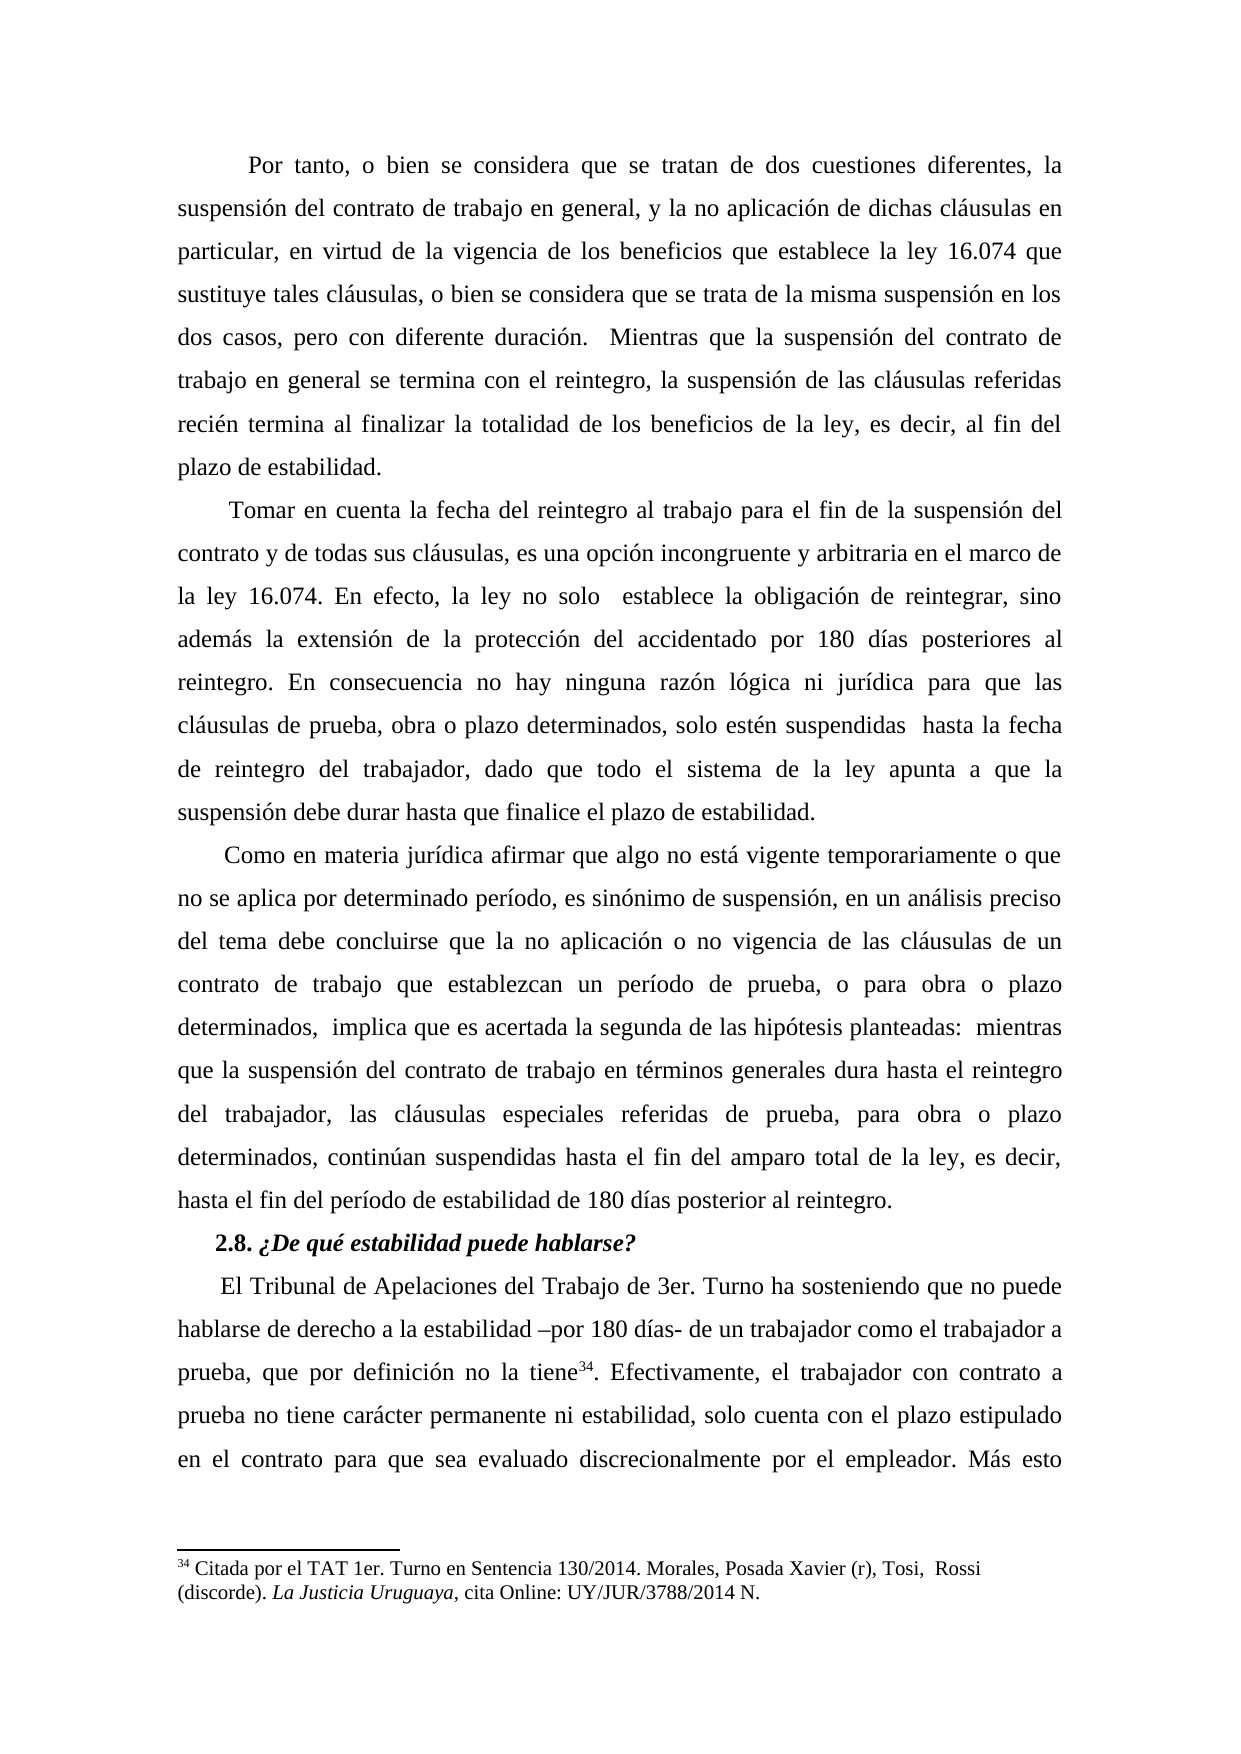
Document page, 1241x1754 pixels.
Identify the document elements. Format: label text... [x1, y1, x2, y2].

text 2.8. ¿De qué estabilidad puede hablarse? [177, 1228, 1063, 1257]
text Por tanto, o bien se considera que se tratan de dos cuestiones diferentes, la suspensión del contrato de trabajo en general, y la no aplicación de dichas cláusulas en particular, en virtud de la vigencia de los beneficios que establece la ley 16.074 que sustituye tales cláusulas, o bien se considera que se trata de la misma suspensión en los dos casos, pero con diferente duración. Mientras que la suspensión del contrato de trabajo en general se termina con el reintegro, la suspensión de las cláusulas referidas recién termina al finalizar la totalidad de los beneficios de la ley, es decir, al fin del plazo de estabilidad. [177, 150, 1063, 481]
text El Tribunal de Apelaciones del Trabajo de 3er. Turno ha sosteniendo que no puede hablarse de derecho a la estabilidad –por 180 días- de un trabajador como el trabajador a prueba, que por definición no la tiene. Efectivamente, el trabajador con contrato a prueba no tiene carácter permanente ni estabilidad, solo cuenta con el plazo estipulado en el contrato para que sea evaluado discrecionalmente por el empleador. Más esto [177, 1271, 1063, 1472]
text Tomar en cuenta la fecha del reintegro al trabajo para el fin de la suspensión del contrato y de todas sus cláusulas, es una opción incongruente y arbitraria en el marco de la ley 16.074. En efecto, la ley no solo establece la obligación de reintegrar, sino además la extensión de la protección del accidentado por 180 días posteriores al reintegro. En consecuencia no hay ninguna razón lógica ni jurídica para que las cláusulas de prueba, obra o plazo determinados, solo estén suspendidas hasta la fecha de reintegro del trabajador, dado que todo el sistema de la ley apunta a que la suspensión debe durar hasta que finalice el plazo de estabilidad. [177, 495, 1063, 826]
text Citada por el TAT 1er. Turno en Sentencia 130/2014. Morales, Posada Xavier (r), Tosi, Rossi (discorde). La Justicia Uruguaya, cita Online: UY/JUR/3788/2014 N. [177, 1556, 1063, 1604]
text Como en materia jurídica afirmar que algo no está vigente temporariamente o que no se aplica por determinado período, es sinónimo de suspensión, en un análisis preciso del tema debe concluirse que la no aplicación o no vigencia de las cláusulas de un contrato de trabajo que establezcan un período de prueba, o para obra o plazo determinados, implica que es acertada la segunda de las hipótesis planteadas: mientras que la suspensión del contrato de trabajo en términos generales dura hasta el reintegro del trabajador, las cláusulas especiales referidas de prueba, para obra o plazo determinados, continúan suspendidas hasta el fin del amparo total de la ley, es decir, hasta el fin del período de estabilidad de 180 días posterior al reintegro. [177, 840, 1063, 1214]
